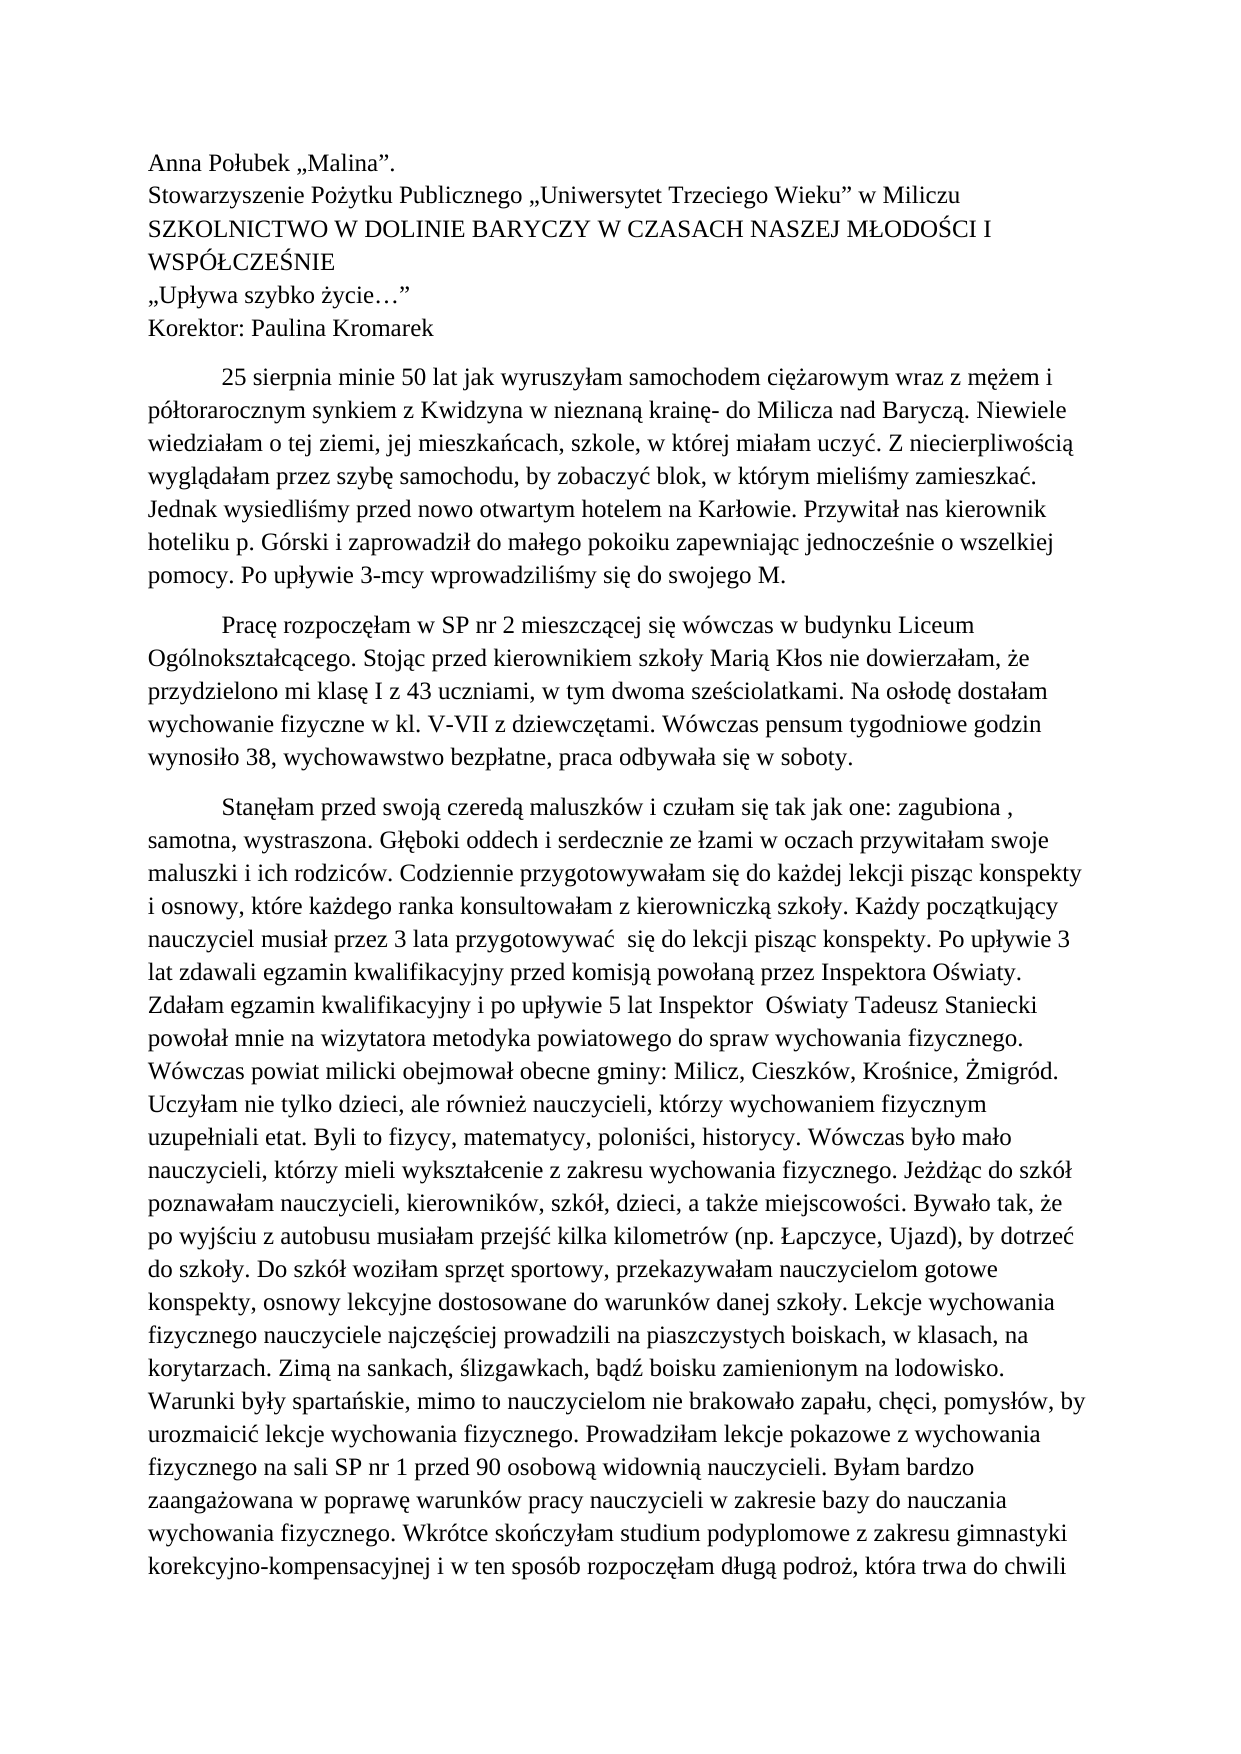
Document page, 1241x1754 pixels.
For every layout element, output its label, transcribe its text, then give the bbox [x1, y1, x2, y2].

text Anna Połubek „Malina”. Stowarzyszenie Pożytku Publicznego „Uniwersytet Trzeciego Wieku” w Miliczu SZKOLNICTWO W DOLINIE BARYCZY W CZASACH NASZEJ MŁODOŚCI I WSPÓŁCZEŚNIE „Upływa szybko życie…” Korektor: Paulina Kromarek [148, 148, 1093, 341]
text Stanęłam przed swoją czeredą maluszków i czułam się tak jak one: zagubiona , samotna, wystraszona. Głęboki oddech i serdecznie ze łzami w oczach przywitałam swoje maluszki i ich rodziców. Codziennie przygotowywałam się do każdej lekcji pisząc konspekty i osnowy, które każdego ranka konsultowałam z kierowniczką szkoły. Każdy początkujący nauczyciel musiał przez 3 lata przygotowywać się do lekcji pisząc konspekty. Po upływie 3 lat zdawali egzamin kwalifikacyjny przed komisją powołaną przez Inspektora Oświaty. Zdałam egzamin kwalifikacyjny i po upływie 5 lat Inspektor Oświaty Tadeusz Staniecki powołał mnie na wizytatora metodyka powiatowego do spraw wychowania fizycznego. Wówczas powiat milicki obejmował obecne gminy: Milicz, Cieszków, Krośnice, Żmigród. Uczyłam nie tylko dzieci, ale również nauczycieli, którzy wychowaniem fizycznym uzupełniali etat. Byli to fizycy, matematycy, poloniści, historycy. Wówczas było mało nauczycieli, którzy mieli wykształcenie z zakresu wychowania fizycznego. Jeżdżąc do szkół poznawałam nauczycieli, kierowników, szkół, dzieci, a także miejscowości. Bywało tak, że po wyjściu z autobusu musiałam przejść kilka kilometrów (np. Łapczyce, Ujazd), by dotrzeć do szkoły. Do szkół woziłam sprzęt sportowy, przekazywałam nauczycielom gotowe konspekty, osnowy lekcyjne dostosowane do warunków danej szkoły. Lekcje wychowania fizycznego nauczyciele najczęściej prowadzili na piaszczystych boiskach, w klasach, na korytarzach. Zimą na sankach, ślizgawkach, bądź boisku zamienionym na lodowisko. Warunki były spartańskie, mimo to nauczycielom nie brakowało zapału, chęci, pomysłów, by urozmaicić lekcje wychowania fizycznego. Prowadziłam lekcje pokazowe z wychowania fizycznego na sali SP nr 1 przed 90 osobową widownią nauczycieli. Byłam bardzo zaangażowana w poprawę warunków pracy nauczycieli w zakresie bazy do nauczania wychowania fizycznego. Wkrótce skończyłam studium podyplomowe z zakresu gimnastyki korekcyjno-kompensacyjnej i w ten sposób rozpoczęłam długą podroż, która trwa do chwili [148, 792, 1093, 1580]
text Pracę rozpoczęłam w SP nr 2 mieszczącej się wówczas w budynku Liceum Ogólnokształcącego. Stojąc przed kierownikiem szkoły Marią Kłos nie dowierzałam, że przydzielono mi klasę I z 43 uczniami, w tym dwoma sześciolatkami. Na osłodę dostałam wychowanie fizyczne w kl. V-VII z dziewczętami. Wówczas pensum tygodniowe godzin wynosiło 38, wychowawstwo bezpłatne, praca odbywała się w soboty. [148, 610, 1093, 771]
text 25 sierpnia minie 50 lat jak wyruszyłam samochodem ciężarowym wraz z mężem i półtorarocznym synkiem z Kwidzyna w nieznaną krainę- do Milicza nad Baryczą. Niewiele wiedziałam o tej ziemi, jej mieszkańcach, szkole, w której miałam uczyć. Z niecierpliwością wyglądałam przez szybę samochodu, by zobaczyć blok, w którym mieliśmy zamieszkać. Jednak wysiedliśmy przed nowo otwartym hotelem na Karłowie. Przywitał nas kierownik hoteliku p. Górski i zaprowadził do małego pokoiku zapewniając jednocześnie o wszelkiej pomocy. Po upływie 3-mcy wprowadziliśmy się do swojego M. [148, 362, 1093, 589]
